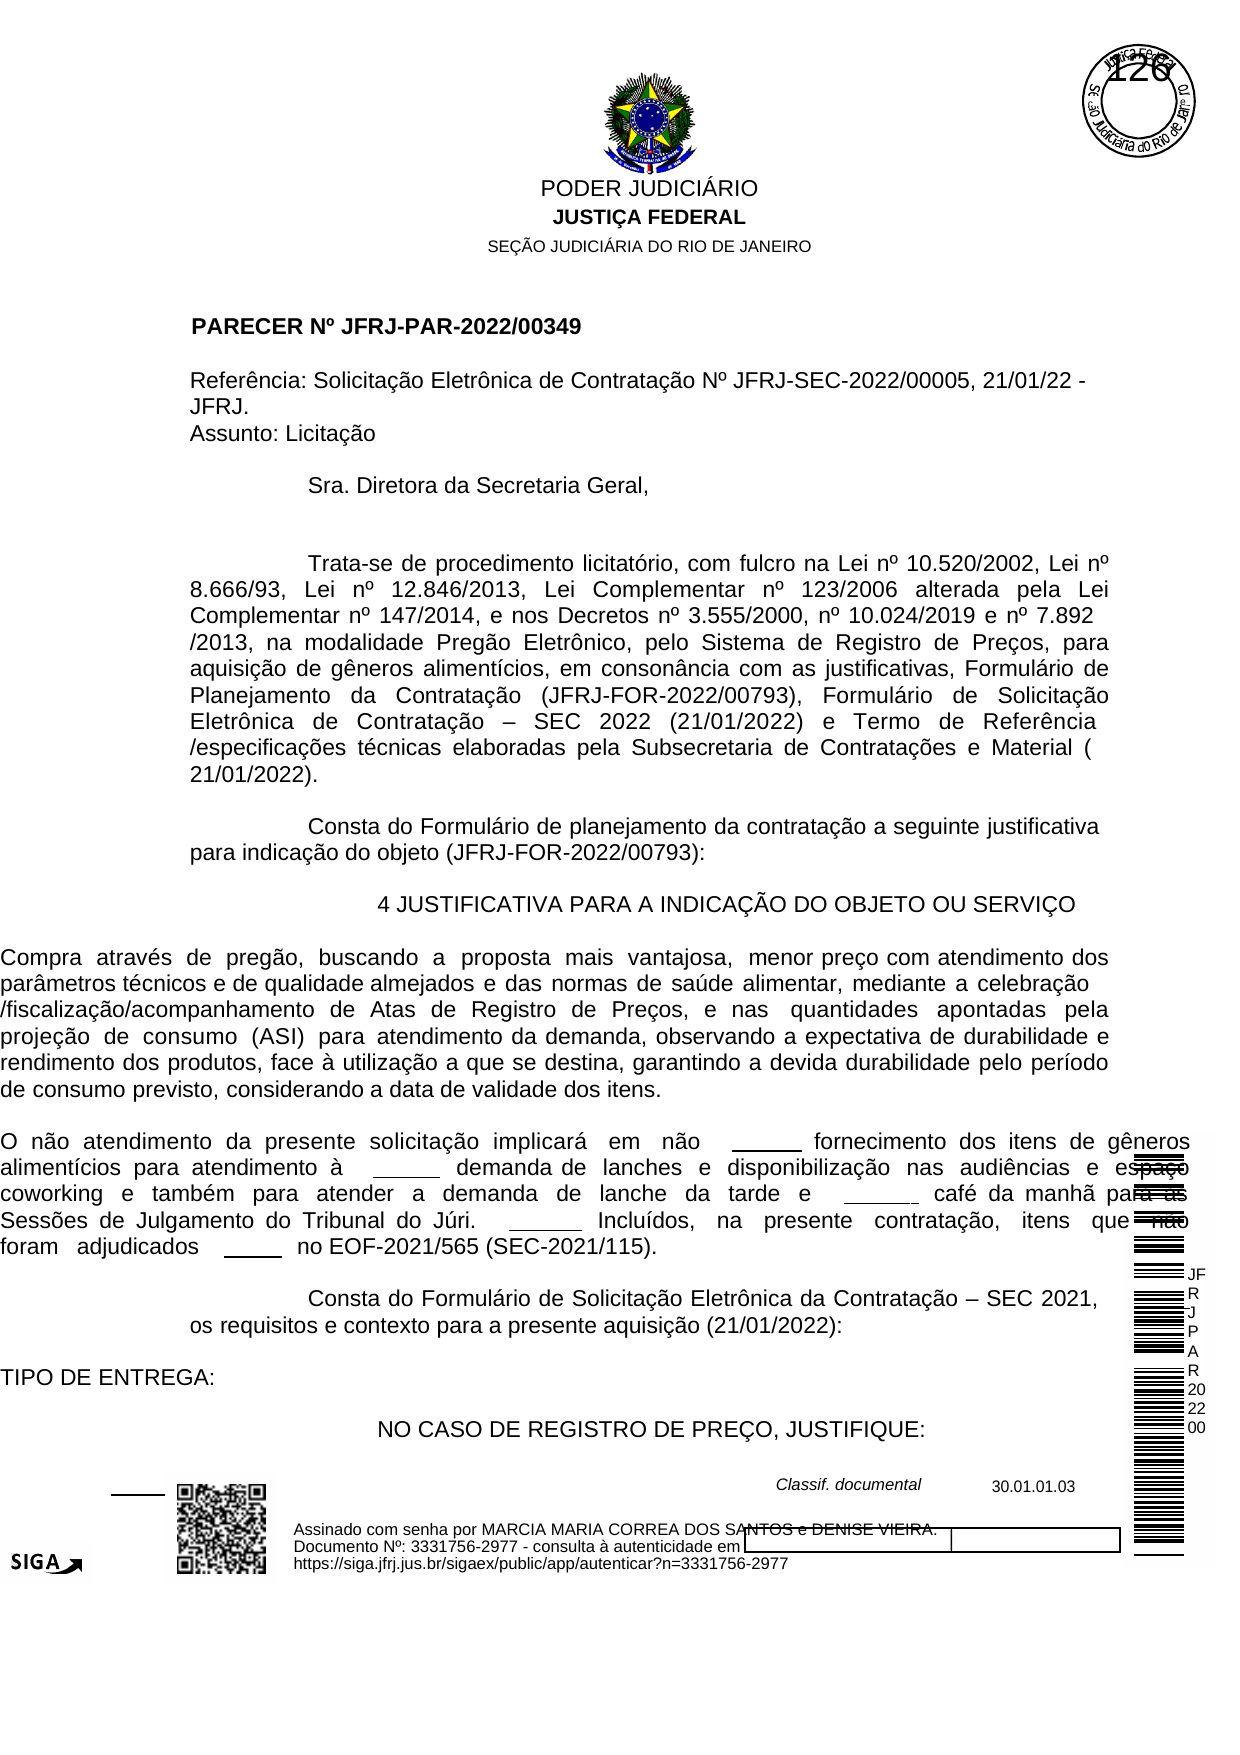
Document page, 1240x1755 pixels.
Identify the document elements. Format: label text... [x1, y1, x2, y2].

text SEÇÃO JUDICIÁRIA DO RIO DE JANEIRO [219, 237, 1080, 256]
text O não atendimento da presente solicitação implicará em não fornecimento dos itens de gêneros alimentícios para atendimento à demanda de lanches e disponibilização nas audiências e espaço coworking e também para atender a demanda de lanche da tarde e café da manhã para as Sessões de Julgamento do Tribunal do Júri. Incluídos, na presente contratação, itens que não foram adjudicados no EOF-2021/565 (SEC-2021/115). [0, 1128, 1190, 1259]
text e [1180, 96, 1192, 105]
text JFRJPAR202200349A [1187, 1265, 1206, 1437]
list TIPO DE ENTREGA: [0, 1364, 1122, 1390]
text Sra. Diretora da Secretaria Geral, [308, 472, 1239, 498]
text /fiscalização/acompanhamento de Atas de Registro de Preços, e nas quantidades apontadas pela projeção de consumo (ASI) para atendimento da demanda, observando a expectativa de durabilidade e rendimento dos produtos, face à utilização a que se destina, garantindo a devida durabilidade pelo período de consumo previsto, considerando a data de validade dos itens. [0, 996, 1109, 1102]
text Consta do Formulário de planejamento da contratação a seguinte justificativa para indicação do objeto (JFRJ-FOR-2022/00793): [189, 813, 1135, 866]
text Referência: Solicitação Eletrônica de Contratação Nº JFRJ-SEC-2022/00005, 21/01/22 - JFRJ. [189, 367, 1135, 420]
text NO CASO DE REGISTRO DE PREÇO, JUSTIFIQUE: [377, 1416, 1122, 1442]
text /2013, na modalidade Pregão Eletrônico, pelo Sistema de Registro de Preços, para aquisição de gêneros alimentícios, em consonância com as justificativas, Formulário de Planejamento da Contratação (JFRJ-FOR-2022/00793), Formulário de Solicitação Eletrônica de Contratação – SEC 2022 (21/01/2022) e Termo de Referência [189, 629, 1109, 734]
text Consta do Formulário de Solicitação Eletrônica da Contratação – SEC 2021, os requisitos e contexto para a presente aquisição (21/01/2022): [189, 1285, 1122, 1338]
text Trata-se de procedimento licitatório, com fulcro na Lei nº 10.520/2002, Lei nº 8.666/93, Lei nº 12.846/2013, Lei Complementar nº 123/2006 alterada pela Lei Complementar nº 147/2014, e nos Decretos nº 3.555/2000, nº 10.024/2019 e nº 7.892 [189, 550, 1109, 629]
text PARECER Nº JFRJ-PAR-2022/00349 [191, 313, 1239, 339]
text Compra através de pregão, buscando a proposta mais vantajosa, menor preço com atendimento dos parâmetros técnicos e de qualidade almejados e das normas de saúde alimentar, mediante a celebração [0, 944, 1109, 996]
text ç [1088, 97, 1100, 106]
text JUSTIÇA FEDERAL [219, 205, 1080, 229]
list [1217, 1364, 1239, 1390]
text Assunto: Licitação [189, 420, 1239, 446]
text PODER JUDICIÁRIO [219, 175, 1080, 202]
text /especificações técnicas elaboradas pela Subsecretaria de Contratações e Material ( 21/01/2022). [189, 734, 1135, 787]
text 4 JUSTIFICATIVA PARA A INDICAÇÃO DO OBJETO OU SERVIÇO [377, 891, 1239, 918]
